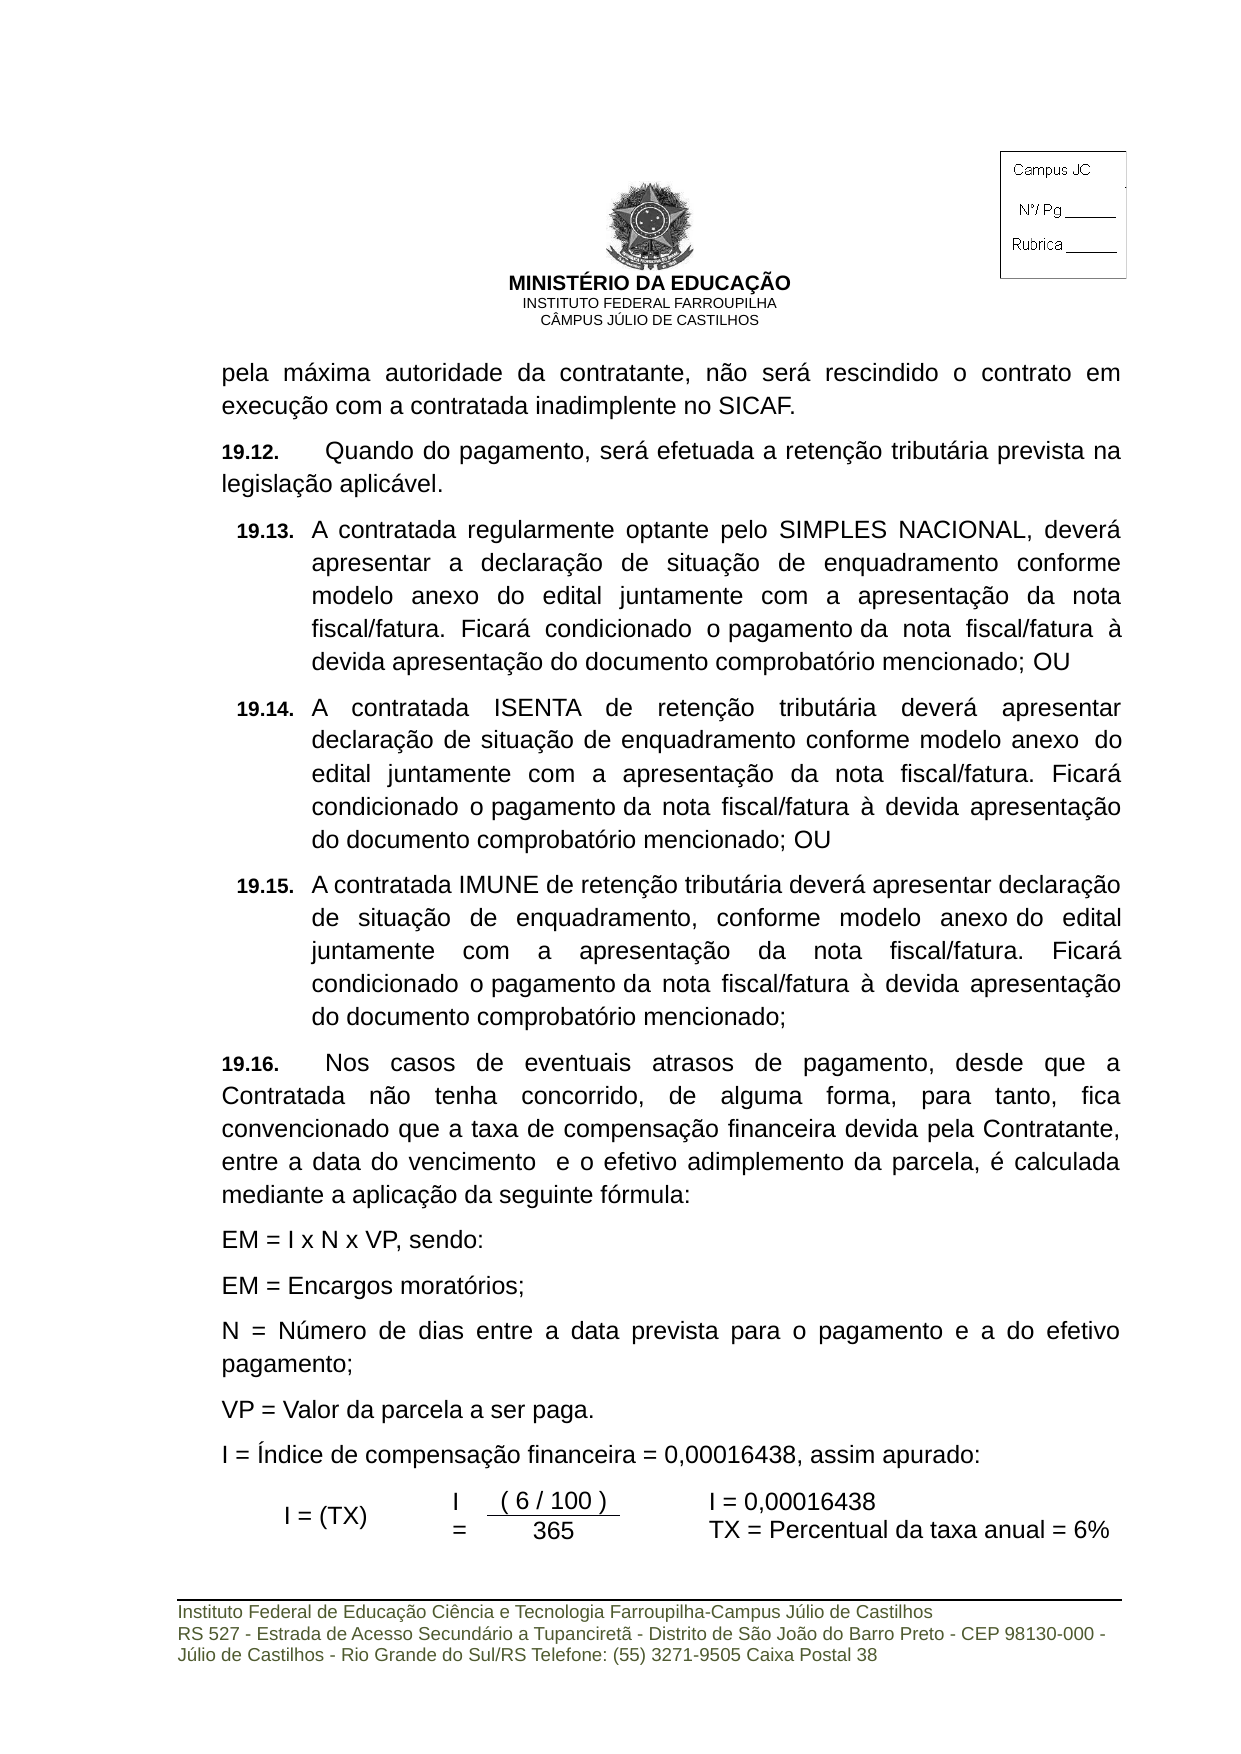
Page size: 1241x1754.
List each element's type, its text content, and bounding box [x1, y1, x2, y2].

text VP = Valor da parcela a ser paga. [221, 1395, 1122, 1424]
table_header I = (TX) [210, 1486, 441, 1544]
list A contratada ISENTA de retenção tributária deverá apresentar declaração de situação de enquadramento conforme modelo anexo do edital juntamente com a apresentação da nota fiscal/fatura. Ficará condicionado o pagamento da nota fiscal/fatura à devida apresentação do documento comprobatório mencionado; OU [236, 692, 1122, 853]
table_header I = [441, 1486, 487, 1544]
text EM = I x N x VP, sendo: [221, 1225, 1122, 1254]
table_cell 365 [487, 1516, 620, 1544]
text I = Índice de compensação financeira = 0,00016438, assim apurado: [221, 1440, 1122, 1469]
text N = Número de dias entre a data prevista para o pagamento e a do efetivo pagamento; [221, 1316, 1122, 1378]
picture [606, 181, 694, 271]
list Quando do pagamento, será efetuada a retenção tributária prevista na legislação aplicável. [221, 436, 1122, 498]
list Nos casos de eventuais atrasos de pagamento, desde que a Contratada não tenha concorrido, de alguma forma, para tanto, fica convencionado que a taxa de compensação financeira devida pela Contratante, entre a data do vencimento e o efetivo adimplemento da parcela, é calculada mediante a aplicação da seguinte fórmula: [221, 1048, 1122, 1208]
text EM = Encargos moratórios; [221, 1271, 1122, 1299]
list A contratada regularmente optante pelo SIMPLES NACIONAL, deverá apresentar a declaração de situação de enquadramento conforme modelo anexo do edital juntamente com a apresentação da nota fiscal/fatura. Ficará condicionado o pagamento da nota fiscal/fatura à devida apresentação do documento comprobatório mencionado; OU [236, 515, 1122, 676]
table_header I = 0,00016438 TX = Percentual da taxa anual = 6% [620, 1486, 1133, 1544]
picture [1000, 150, 1127, 279]
list A contratada IMUNE de retenção tributária deverá apresentar declaração de situação de enquadramento, conforme modelo anexo do edital juntamente com a apresentação da nota fiscal/fatura. Ficará condicionado o pagamento da nota fiscal/fatura à devida apresentação do documento comprobatório mencionado; [236, 870, 1122, 1031]
table_header ( 6 / 100 ) [487, 1486, 620, 1515]
list Somente por motivo de economicidade, segurança nacional ou outro interesse público de alta relevância, devidamente justificado, em qualquer caso, pela máxima autoridade da contratante, não será rescindido o contrato em execução com a contratada inadimplente no SICAF. [221, 358, 1122, 419]
